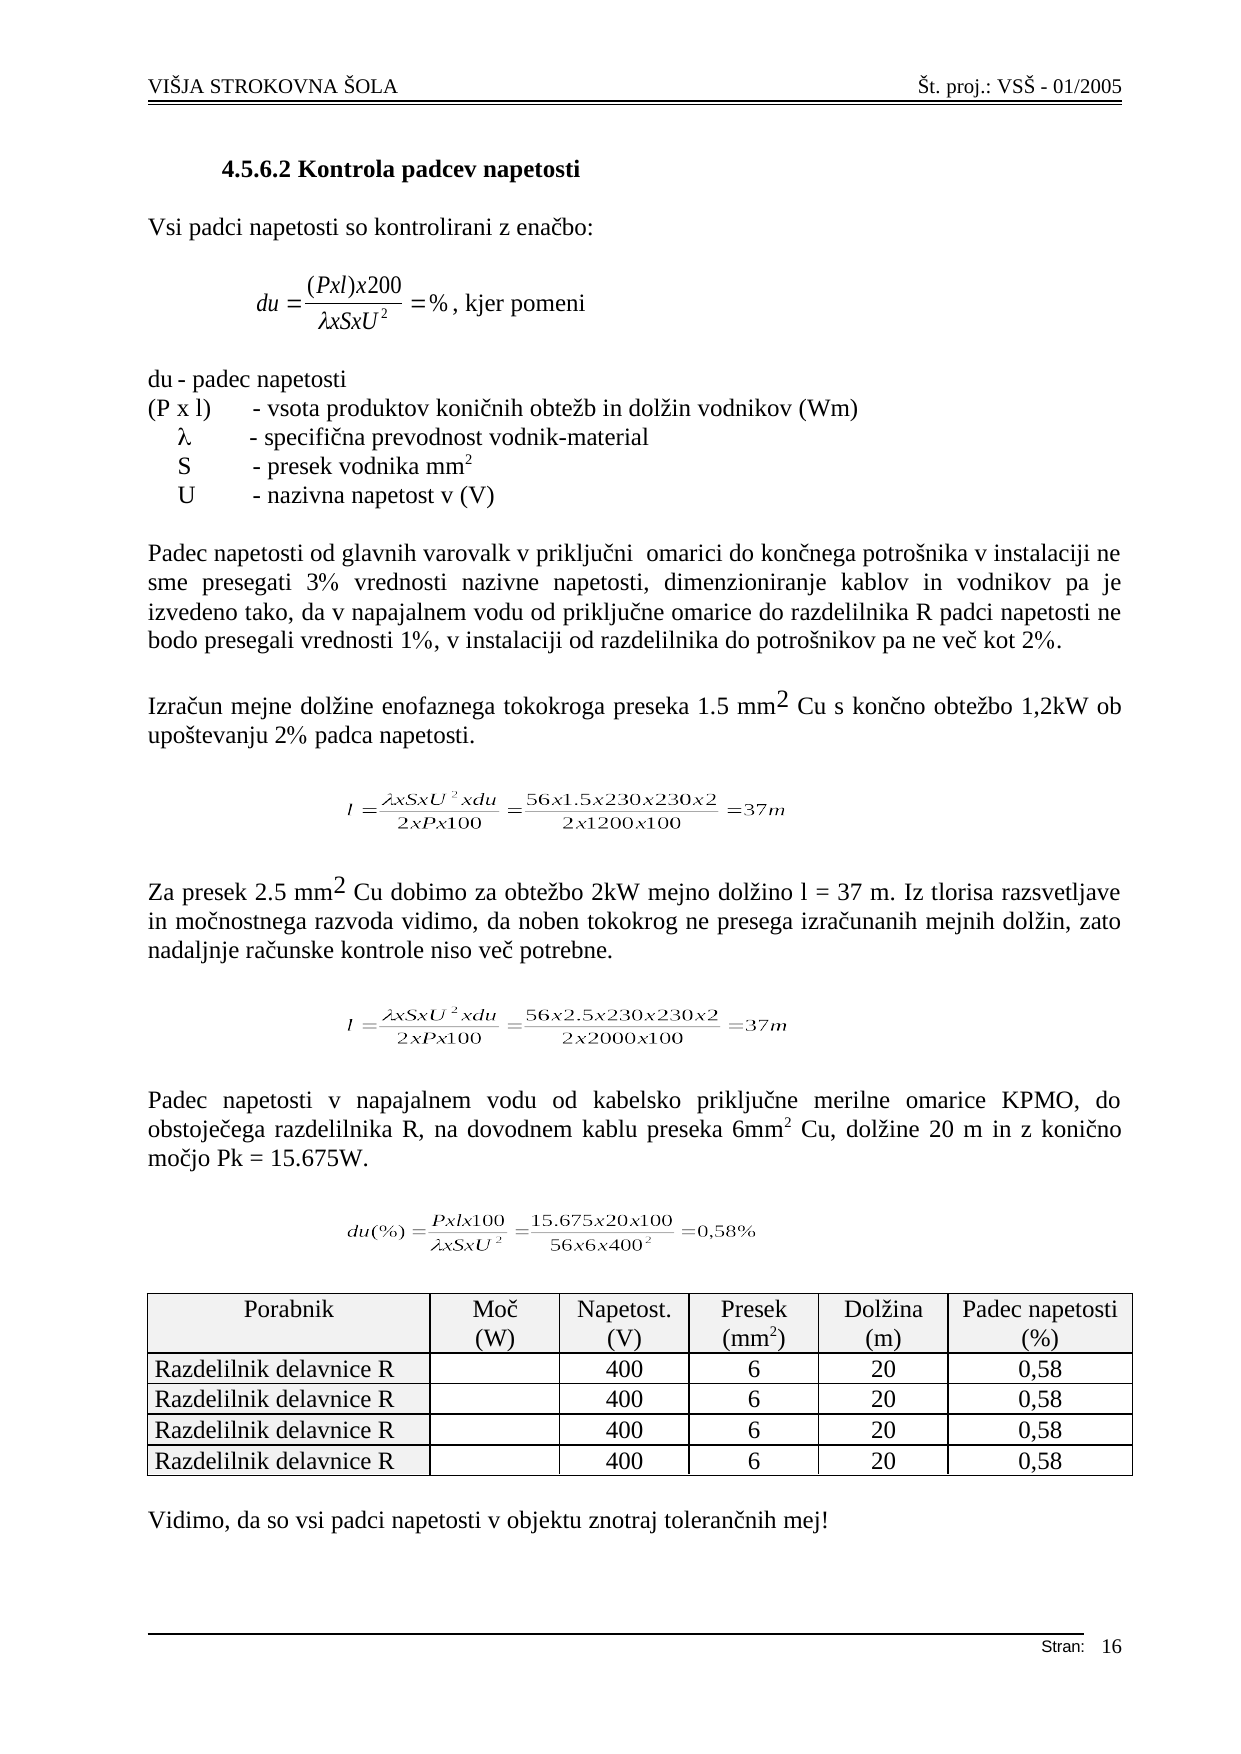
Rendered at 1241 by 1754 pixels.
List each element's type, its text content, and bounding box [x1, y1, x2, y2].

table_header Presek (mm2) [690, 1294, 818, 1352]
table_cell 0,58 [949, 1384, 1132, 1413]
table_cell [431, 1384, 559, 1413]
table_header Porabnik [148, 1294, 429, 1352]
table_cell Razdelilnik delavnice R [148, 1415, 429, 1444]
table_cell 20 [819, 1384, 947, 1413]
table_cell 400 [560, 1446, 688, 1474]
table_cell 20 [819, 1354, 947, 1383]
text Padec napetosti od glavnih varovalk v priključni omarici do končnega potrošnika v instalaciji ne sme presegati 3% vrednosti nazivne napetosti, dimenzioniranje kablov in vodnikov pa je izvedeno tako, da v napajalnem vodu od priključne omarice do razdelilnika R padci napetosti ne bodo presegali vrednosti 1%, v instalaciji od razdelilnika do potrošnikov pa ne več kot 2%. [148, 538, 1122, 654]
table_cell [431, 1446, 559, 1474]
text (P x l) - vsota produktov koničnih obtežb in dolžin vodnikov (Wm) [148, 393, 1122, 422]
subtitle 4.5.6.2 Kontrola padcev napetosti [222, 153, 1122, 182]
table_cell 400 [560, 1384, 688, 1413]
text du - padec napetosti [148, 364, 1122, 393]
text S - presek vodnika mm2 [148, 451, 1122, 480]
text Za presek 2.5 mm2 Cu dobimo za obtežbo 2kW mejno dolžino l = 37 m. Iz tlorisa razsvetljave in močnostnega razvoda vidimo, da noben tokokrog ne presega izračunanih mejnih dolžin, zato nadaljnje računske kontrole niso več potrebne. [148, 870, 1122, 964]
table_cell 6 [690, 1415, 818, 1444]
text  - specifična prevodnost vodnik-material [148, 422, 1122, 451]
text Vidimo, da so vsi padci napetosti v objektu znotraj tolerančnih mej! [148, 1505, 1122, 1534]
table_cell Razdelilnik delavnice R [148, 1354, 429, 1383]
table_cell 400 [560, 1354, 688, 1383]
table_header Padec napetosti (%) [949, 1294, 1132, 1352]
table_cell 6 [690, 1446, 818, 1474]
table_cell 6 [690, 1384, 818, 1413]
table_header Moč (W) [431, 1294, 559, 1352]
table_cell [431, 1415, 559, 1444]
text , kjer pomeni [177, 270, 1122, 335]
table_cell 6 [690, 1354, 818, 1383]
table_cell 20 [819, 1415, 947, 1444]
table_header Dolžina (m) [819, 1294, 947, 1352]
text Vsi padci napetosti so kontrolirani z enačbo: [148, 212, 1122, 241]
table_cell 0,58 [949, 1354, 1132, 1383]
text Izračun mejne dolžine enofaznega tokokroga preseka 1.5 mm2 Cu s končno obtežbo 1,2kW ob upoštevanju 2% padca napetosti. [148, 683, 1122, 749]
table_cell Razdelilnik delavnice R [148, 1446, 429, 1474]
table_cell 0,58 [949, 1446, 1132, 1474]
text Padec napetosti v napajalnem vodu od kabelsko priključne merilne omarice KPMO, do obstoječega razdelilnika R, na dovodnem kablu preseka 6mm2 Cu, dolžine 20 m in z konično močjo Pk = 15.675W. [148, 1085, 1122, 1172]
text U - nazivna napetost v (V) [148, 480, 1122, 509]
table_cell 0,58 [949, 1415, 1132, 1444]
table_cell 20 [819, 1446, 947, 1474]
table_cell Razdelilnik delavnice R [148, 1384, 429, 1413]
table_cell 400 [560, 1415, 688, 1444]
table_cell [431, 1354, 559, 1383]
table_header Napetost. (V) [560, 1294, 688, 1352]
